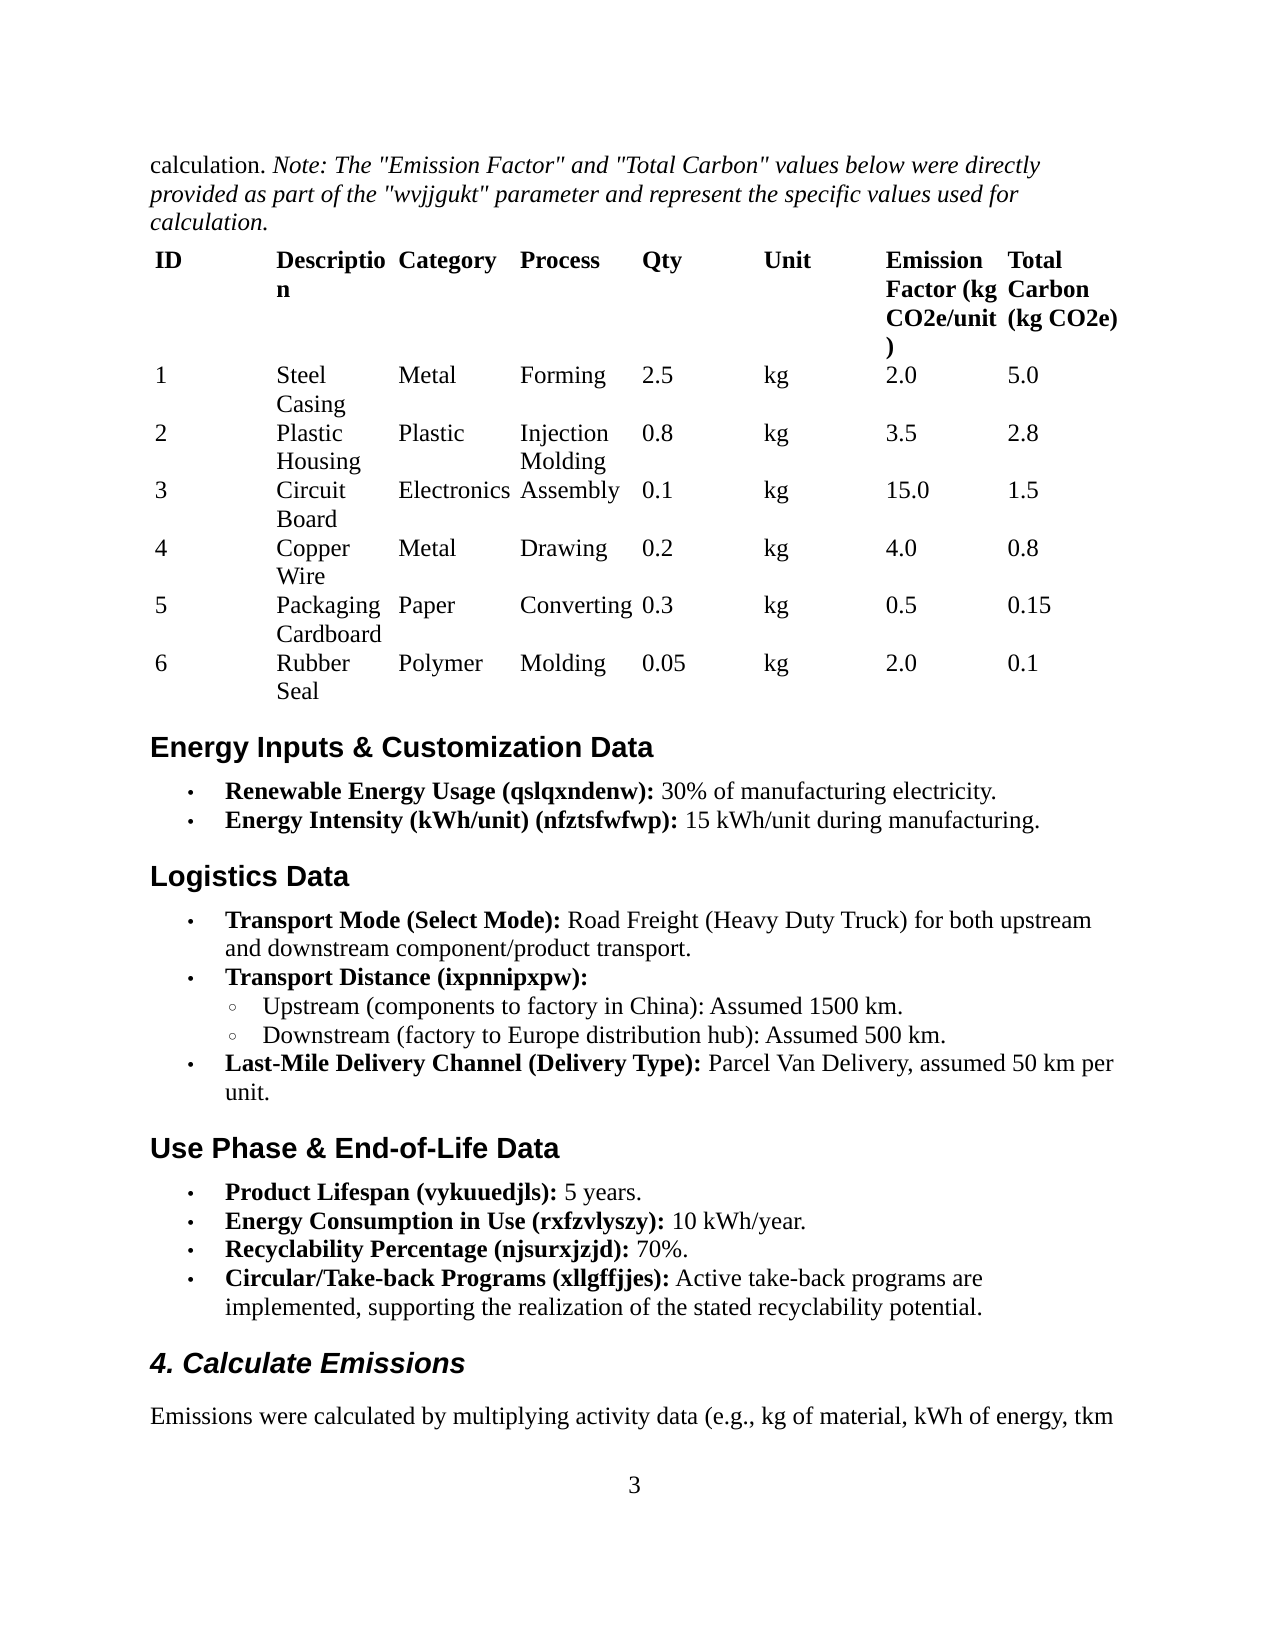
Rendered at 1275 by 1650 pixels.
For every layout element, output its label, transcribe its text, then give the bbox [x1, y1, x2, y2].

table_header Unit [759, 245, 881, 360]
table_cell 2.0 [881, 648, 1003, 705]
table_cell 5 [150, 590, 272, 648]
table_cell Molding [516, 648, 637, 705]
table_cell Converting [516, 590, 637, 648]
list Renewable Energy Usage (qslqxndenw): 30% of manufacturing electricity. [187, 776, 1125, 805]
table_cell kg [759, 590, 881, 648]
table_header Emission Factor (kg CO2e/unit) [881, 245, 1003, 360]
table_cell Packaging Cardboard [272, 590, 394, 648]
table_cell kg [759, 475, 881, 533]
table_cell 0.8 [1003, 533, 1125, 590]
table_cell Steel Casing [272, 360, 394, 418]
table_cell 3.5 [881, 418, 1003, 475]
table_cell Plastic Housing [272, 418, 394, 475]
list Downstream (factory to Europe distribution hub): Assumed 500 km. [225, 1020, 1125, 1048]
table_cell 5.0 [1003, 360, 1125, 418]
table_header Process [516, 245, 637, 360]
table_cell Rubber Seal [272, 648, 394, 705]
table_cell Electronics [394, 475, 516, 533]
table_cell 0.3 [638, 590, 759, 648]
table_cell 2.8 [1003, 418, 1125, 475]
list Energy Consumption in Use (rxfzvlyszy): 10 kWh/year. [187, 1206, 1125, 1234]
table_cell 0.1 [638, 475, 759, 533]
table_cell 15.0 [881, 475, 1003, 533]
table_cell 0.2 [638, 533, 759, 590]
text Emissions were calculated by multiplying activity data (e.g., kg of material, kWh of energy, tkm [150, 1401, 1125, 1429]
table_cell 4 [150, 533, 272, 590]
table_cell Assembly [516, 475, 637, 533]
list Transport Distance (ixpnnipxpw): [187, 962, 1125, 991]
table_cell 0.1 [1003, 648, 1125, 705]
table_cell kg [759, 648, 881, 705]
list Product Lifespan (vykuuedjls): 5 years. [187, 1177, 1125, 1206]
subtitle Energy Inputs & Customization Data [150, 730, 1125, 764]
table_cell Circuit Board [272, 475, 394, 533]
table_header Total Carbon (kg CO2e) [1003, 245, 1125, 360]
table_cell 3 [150, 475, 272, 533]
table_cell kg [759, 533, 881, 590]
table_cell kg [759, 418, 881, 475]
table_cell Metal [394, 533, 516, 590]
table_cell 6 [150, 648, 272, 705]
subtitle Use Phase & End-of-Life Data [150, 1131, 1125, 1164]
subtitle Logistics Data [150, 859, 1125, 892]
list Circular/Take-back Programs (xllgffjjes): Active take-back programs are implemented, supporting the realization of the stated recyclability potential. [187, 1263, 1125, 1321]
text calculation. Note: The "Emission Factor" and "Total Carbon" values below were directly provided as part of the "wvjjgukt" parameter and represent the specific values used for calculation. [150, 150, 1125, 236]
table_cell 2.0 [881, 360, 1003, 418]
table_cell Drawing [516, 533, 637, 590]
list Upstream (components to factory in China): Assumed 1500 km. [225, 991, 1125, 1020]
table_cell 0.5 [881, 590, 1003, 648]
subtitle 4. Calculate Emissions [150, 1346, 1125, 1379]
table_cell 4.0 [881, 533, 1003, 590]
table_cell Metal [394, 360, 516, 418]
table_cell Copper Wire [272, 533, 394, 590]
table_cell 0.05 [638, 648, 759, 705]
table_cell Forming [516, 360, 637, 418]
table_cell 1.5 [1003, 475, 1125, 533]
table_header Category [394, 245, 516, 360]
table_cell Plastic [394, 418, 516, 475]
table_cell Paper [394, 590, 516, 648]
list Energy Intensity (kWh/unit) (nfztsfwfwp): 15 kWh/unit during manufacturing. [187, 805, 1125, 834]
table_cell Polymer [394, 648, 516, 705]
table_cell 2.5 [638, 360, 759, 418]
table_cell 1 [150, 360, 272, 418]
table_cell 0.8 [638, 418, 759, 475]
list Transport Mode (Select Mode): Road Freight (Heavy Duty Truck) for both upstream and downstream component/product transport. [187, 905, 1125, 962]
list Last-Mile Delivery Channel (Delivery Type): Parcel Van Delivery, assumed 50 km per unit. [187, 1048, 1125, 1106]
table_cell 0.15 [1003, 590, 1125, 648]
list Recyclability Percentage (njsurxjzjd): 70%. [187, 1234, 1125, 1263]
table_cell kg [759, 360, 881, 418]
table_header Description [272, 245, 394, 360]
table_header ID [150, 245, 272, 360]
table_header Qty [638, 245, 759, 360]
table_cell 2 [150, 418, 272, 475]
table_cell Injection Molding [516, 418, 637, 475]
